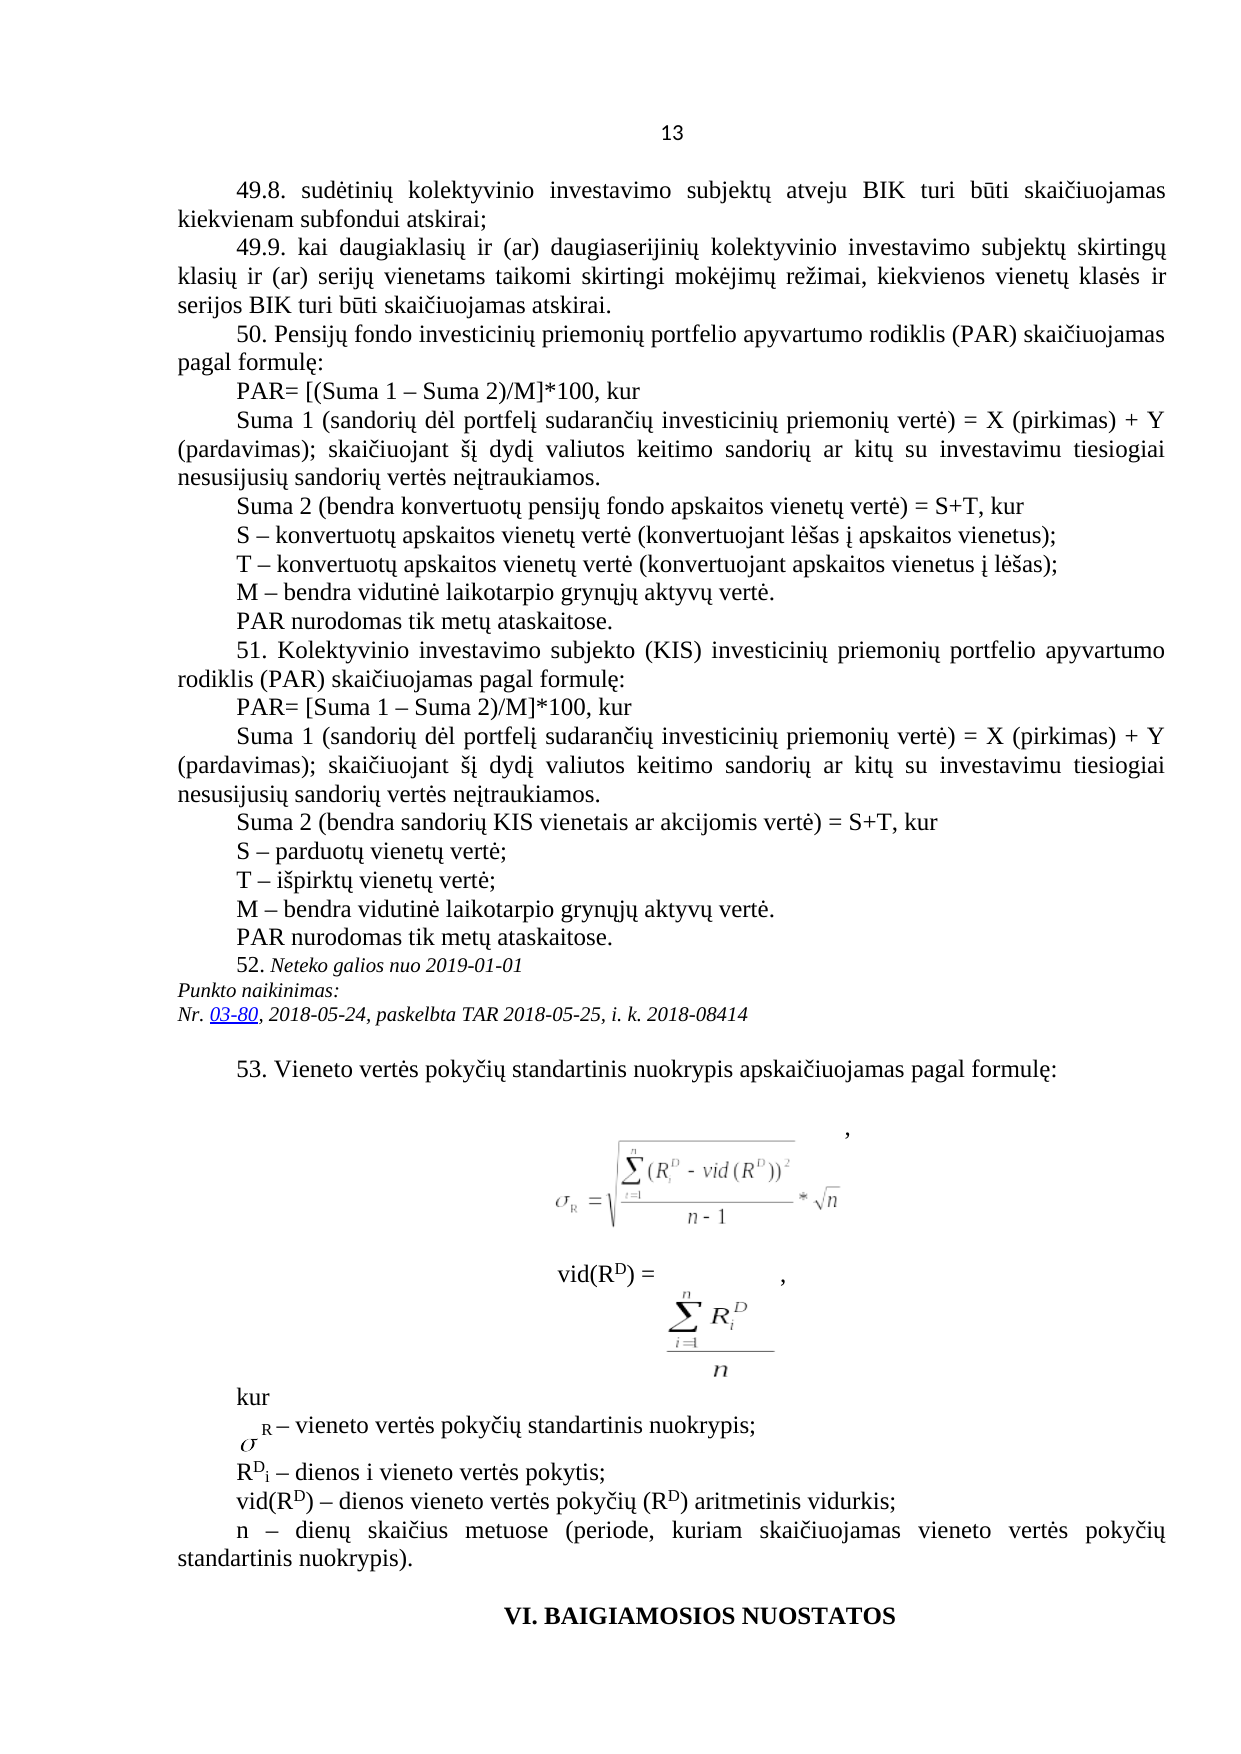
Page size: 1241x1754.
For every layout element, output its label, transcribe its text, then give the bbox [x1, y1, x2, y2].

text T – išpirktų vienetų vertė; [177, 865, 1166, 894]
text Punkto naikinimas: [177, 977, 1166, 1002]
text Suma 2 (bendra konvertuotų pensijų fondo apskaitos vienetų vertė) = S+T, kur [177, 491, 1166, 520]
text Nr. 03-80, 2018-05-24, paskelbta TAR 2018-05-25, i. k. 2018-08414 [177, 1002, 1166, 1026]
text Suma 1 (sandorių dėl portfelį sudarančių investicinių priemonių vertė) = X (pirkimas) + Y (pardavimas); skaičiuojant šį dydį valiutos keitimo sandorių ar kitų su investavimu tiesiogiai nesusijusių sandorių vertės neįtraukiamos. [177, 405, 1166, 491]
text PAR= [Suma 1 – Suma 2)/M]*100, kur [177, 692, 1166, 721]
text 49.9. kai daugiaklasių ir (ar) daugiaserijinių kolektyvinio investavimo subjektų skirtingų klasių ir (ar) serijų vienetams taikomi skirtingi mokėjimų režimai, kiekvienos vienetų klasės ir serijos BIK turi būti skaičiuojamas atskirai. [177, 232, 1166, 319]
text , [177, 1112, 1166, 1230]
text M – bendra vidutinė laikotarpio grynųjų aktyvų vertė. [177, 577, 1166, 606]
text VI. BAIGIAMOSIOS NUOSTATOS [177, 1601, 1166, 1630]
text 49.8. sudėtinių kolektyvinio investavimo subjektų atveju BIK turi būti skaičiuojamas kiekvienam subfondui atskirai; [177, 175, 1166, 232]
text 53. Vieneto vertės pokyčių standartinis nuokrypis apskaičiuojamas pagal formulę: [177, 1054, 1166, 1083]
text T – konvertuotų apskaitos vienetų vertė (konvertuojant apskaitos vienetus į lėšas); [177, 549, 1166, 577]
text Suma 1 (sandorių dėl portfelį sudarančių investicinių priemonių vertė) = X (pirkimas) + Y (pardavimas); skaičiuojant šį dydį valiutos keitimo sandorių ar kitų su investavimu tiesiogiai nesusijusių sandorių vertės neįtraukiamos. [177, 721, 1166, 807]
text S – konvertuotų apskaitos vienetų vertė (konvertuojant lėšas į apskaitos vienetus); [177, 520, 1166, 549]
text vid(RD) = , [177, 1259, 1166, 1382]
text RDi – dienos i vieneto vertės pokytis; [177, 1457, 1166, 1486]
text 51. Kolektyvinio investavimo subjekto (KIS) investicinių priemonių portfelio apyvartumo rodiklis (PAR) skaičiuojamas pagal formulę: [177, 635, 1166, 692]
text n – dienų skaičius metuose (periode, kuriam skaičiuojamas vieneto vertės pokyčių standartinis nuokrypis). [177, 1515, 1166, 1572]
text 50. Pensijų fondo investicinių priemonių portfelio apyvartumo rodiklis (PAR) skaičiuojamas pagal formulę: [177, 319, 1166, 376]
text kur [177, 1382, 1166, 1410]
text vid(RD) – dienos vieneto vertės pokyčių (RD) aritmetinis vidurkis; [177, 1486, 1166, 1515]
text Suma 2 (bendra sandorių KIS vienetais ar akcijomis vertė) = S+T, kur [177, 807, 1166, 836]
text S – parduotų vienetų vertė; [177, 836, 1166, 865]
text 52. Neteko galios nuo 2019-01-01 [177, 951, 1166, 977]
text M – bendra vidutinė laikotarpio grynųjų aktyvų vertė. [177, 894, 1166, 922]
text PAR nurodomas tik metų ataskaitose. [177, 922, 1166, 951]
text PAR nurodomas tik metų ataskaitose. [177, 606, 1166, 635]
text PAR= [(Suma 1 – Suma 2)/M]*100, kur [177, 376, 1166, 405]
text R – vieneto vertės pokyčių standartinis nuokrypis; [177, 1410, 1166, 1457]
